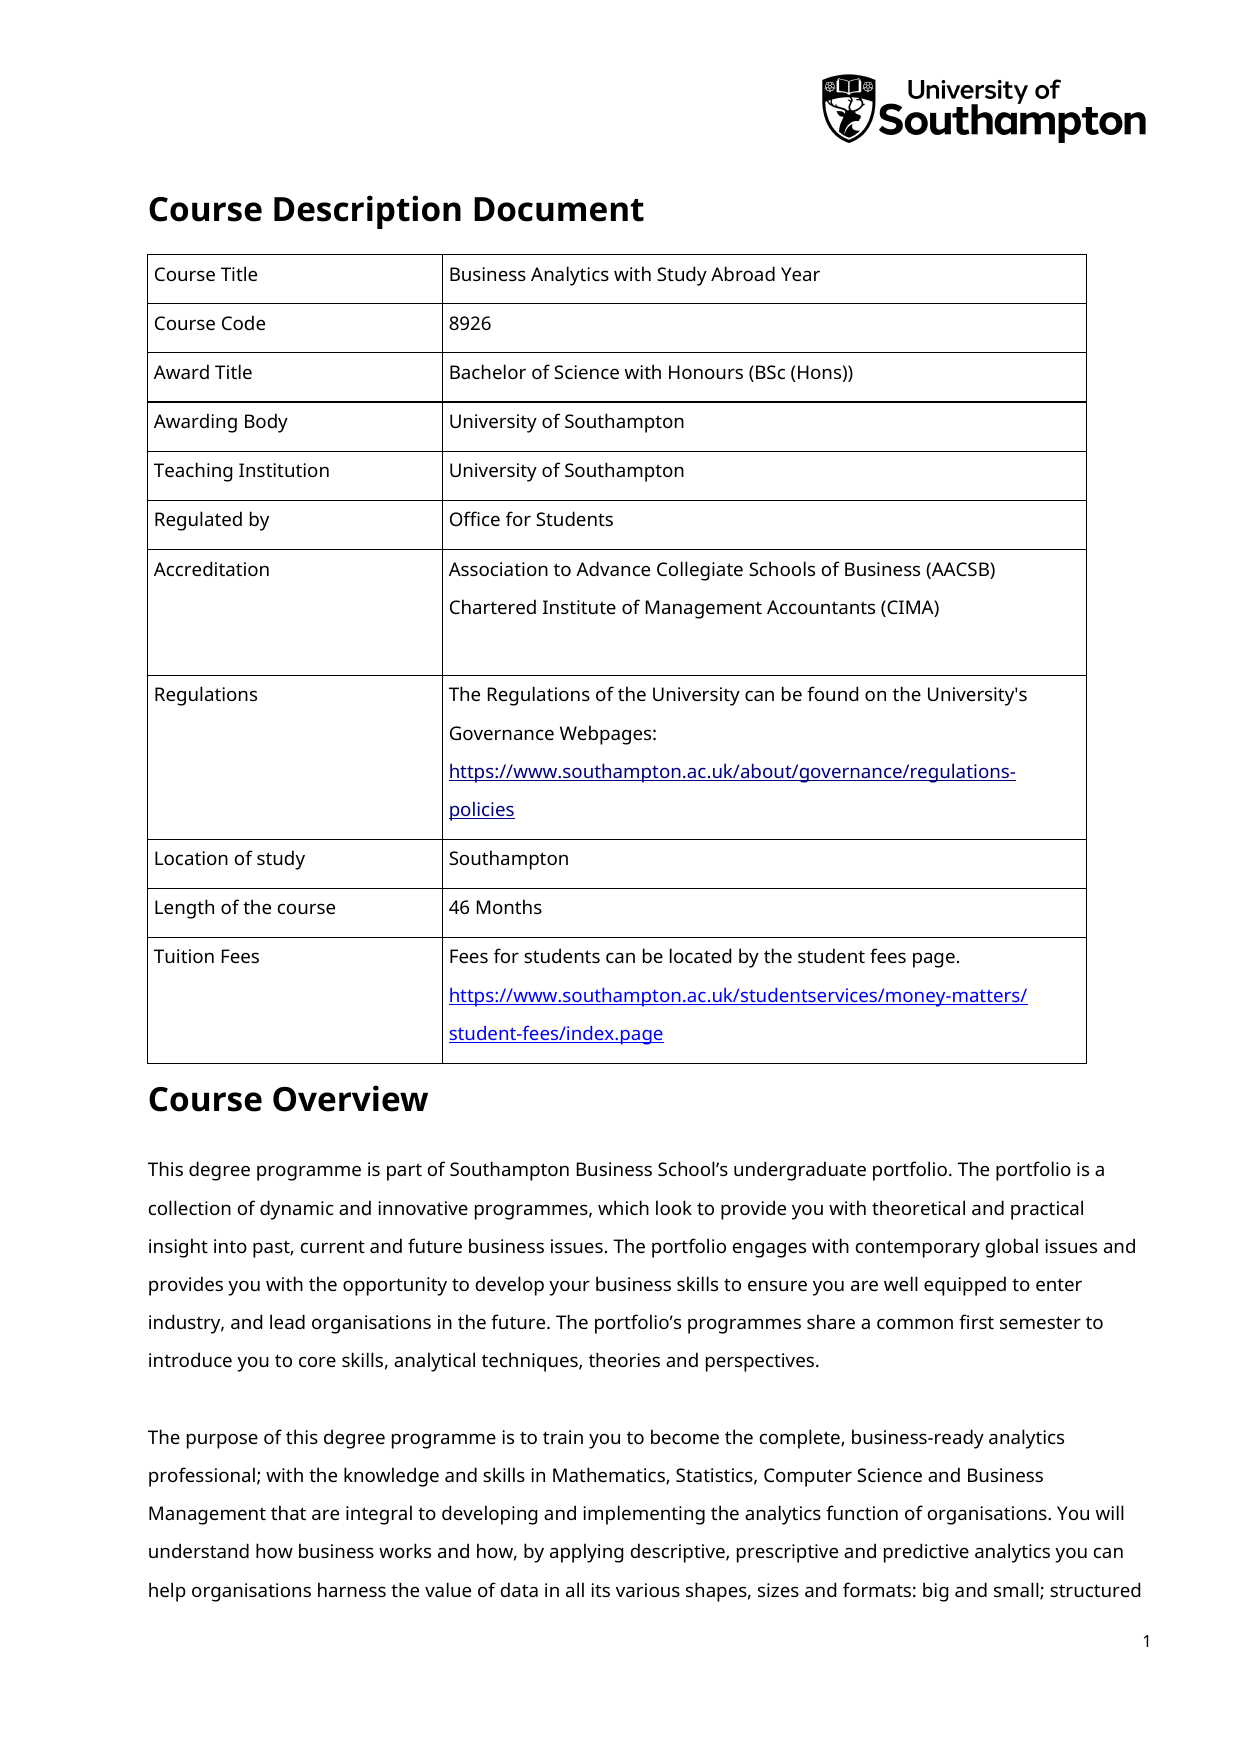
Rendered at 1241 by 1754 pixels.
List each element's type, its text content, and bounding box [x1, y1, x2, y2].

table_cell Location of study [148, 840, 442, 888]
table_cell 46 Months [443, 889, 1086, 937]
table_cell University of Southampton [443, 452, 1086, 500]
table_cell Regulated by [148, 501, 442, 549]
table_header Course Title [148, 255, 442, 303]
table_header Business Analytics with Study Abroad Year [443, 255, 1086, 303]
table_cell Southampton [443, 840, 1086, 888]
text This degree programme is part of Southampton Business School’s undergraduate portfolio. The portfolio is a collection of dynamic and innovative programmes, which look to provide you with theoretical and practical insight into past, current and future business issues. The portfolio engages with contemporary global issues and provides you with the opportunity to develop your business skills to ensure you are well equipped to enter industry, and lead organisations in the future. The portfolio’s programmes share a common first semester to introduce you to core skills, analytical techniques, theories and perspectives. The purpose of this degree programme is to train you to become the complete, business-ready analytics professional; with the knowledge and skills in Mathematics, Statistics, Computer Science and Business Management that are integral to developing and implementing the analytics function of organisations. You will understand how business works and how, by applying descriptive, prescriptive and predictive analytics you can help organisations harness the value of data in all its various shapes, sizes and formats: big and small; structured [148, 1157, 1145, 1603]
table_cell Tuition Fees [148, 938, 442, 1062]
table_cell Bachelor of Science with Honours (BSc (Hons)) [443, 353, 1086, 401]
table_cell Association to Advance Collegiate Schools of Business (AACSB) Chartered Institute of Management Accountants (CIMA) [443, 550, 1086, 674]
table_cell Accreditation [148, 550, 442, 674]
table_cell Fees for students can be located by the student fees page. https://www.southampton.ac.uk/studentservices/money-matters/student-fees/index.page [443, 938, 1086, 1062]
subtitle Course Overview [148, 1076, 1152, 1121]
table_cell Course Code [148, 304, 442, 352]
table_cell Teaching Institution [148, 452, 442, 500]
table_cell 8926 [443, 304, 1086, 352]
table_cell Office for Students [443, 501, 1086, 549]
table_cell Regulations [148, 676, 442, 838]
subtitle Course Description Document [148, 186, 1152, 231]
table_cell The Regulations of the University can be found on the University's Governance Webpages: https://www.southampton.ac.uk/about/governance/regulations-policies [443, 676, 1086, 838]
table_cell University of Southampton [443, 403, 1086, 451]
table_cell Length of the course [148, 889, 442, 937]
table_cell Award Title [148, 353, 442, 401]
table_cell Awarding Body [148, 403, 442, 451]
